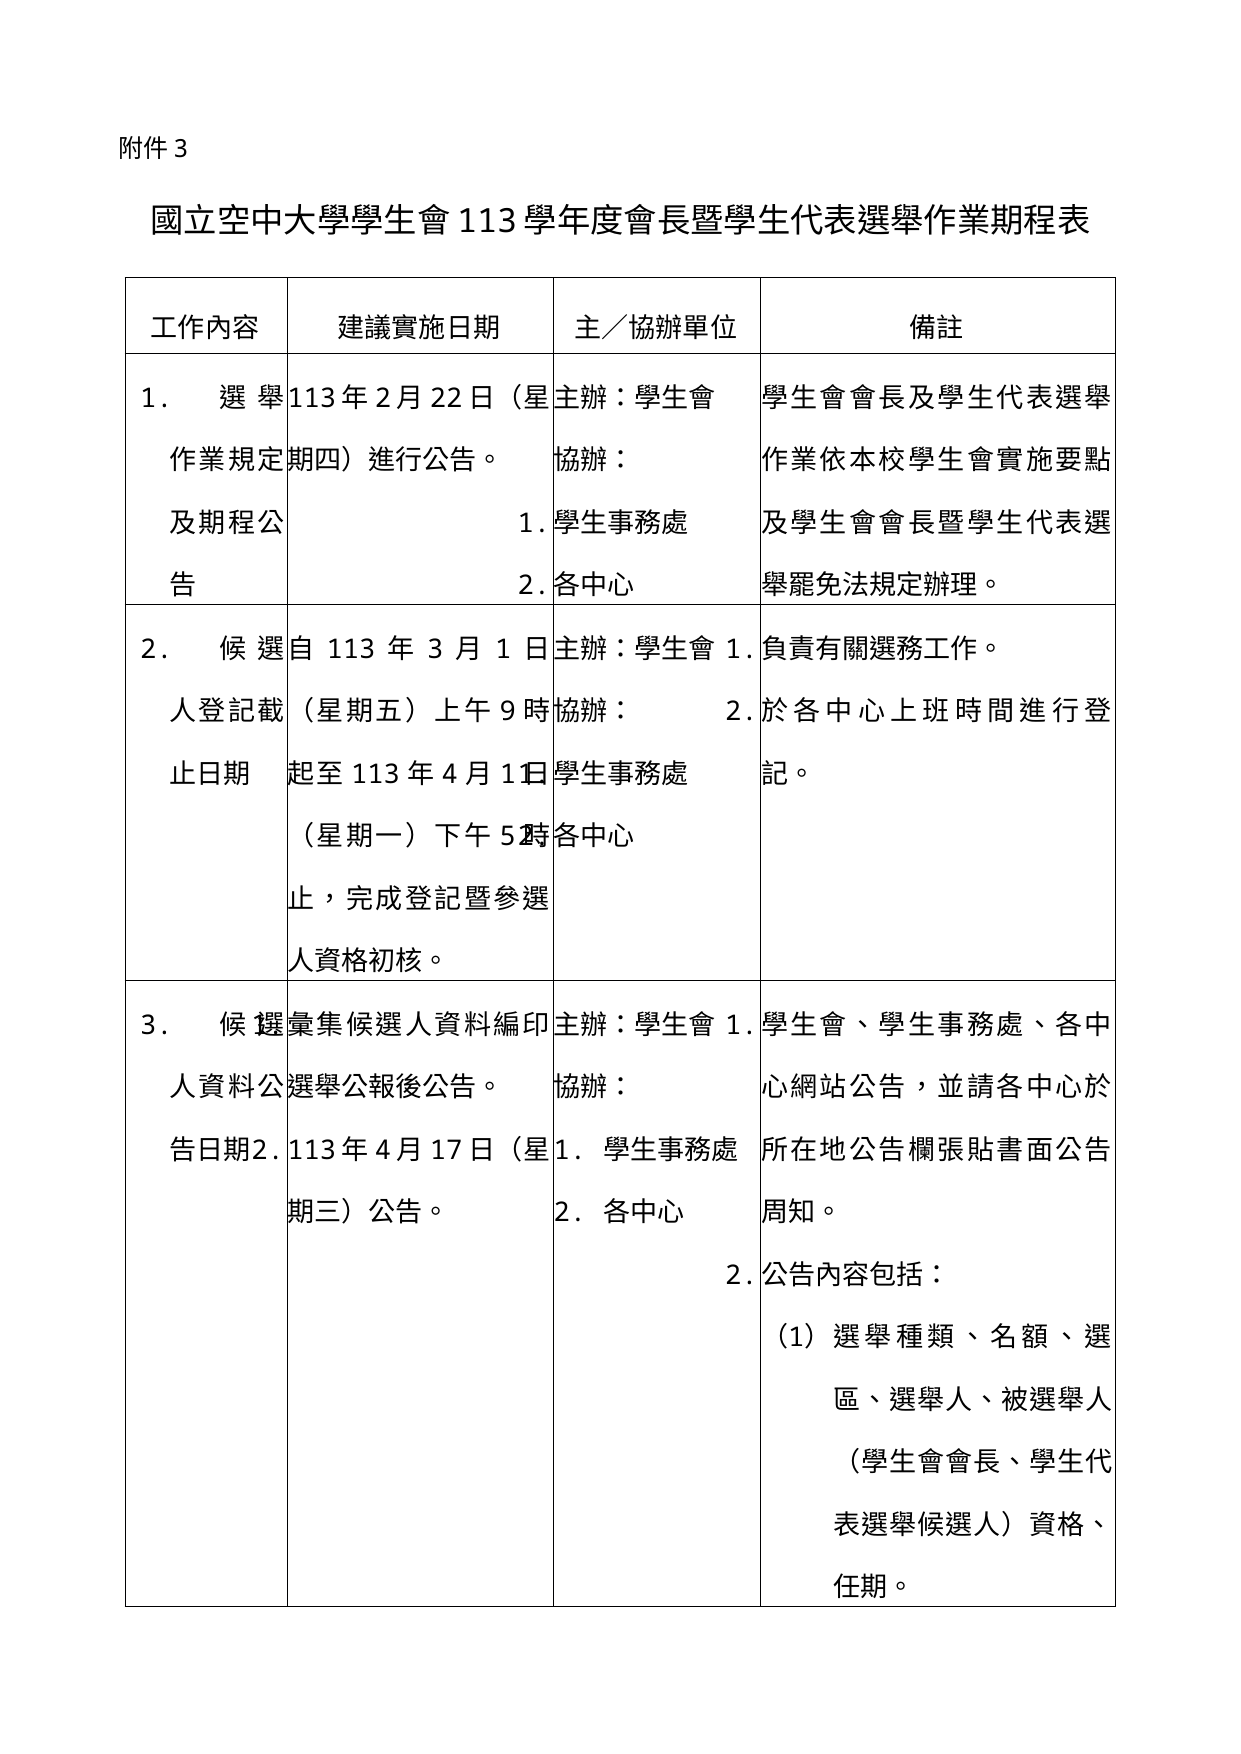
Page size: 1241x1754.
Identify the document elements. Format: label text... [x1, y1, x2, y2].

table_cell 自113年3月1日（星期五）上午9時起至113年4月1日（星期一）下午5時止，完成登記暨參選人資格初核。 [288, 605, 553, 980]
table_cell 主辦：學生會 協辦： 學生事務處 各中心 [554, 605, 760, 980]
table_header 建議實施日期 [288, 278, 553, 353]
table_cell 候選人資料公告日期 [126, 981, 287, 1606]
table_header 主／協辦單位 [554, 278, 760, 353]
table_cell 113年2月22日（星期四）進行公告。 [288, 354, 553, 604]
table_header 工作內容 [126, 278, 287, 353]
table_cell 學生會、學生事務處、各中心網站公告，並請各中心於所在地公告欄張貼書面公告周知。 公告內容包括： 選舉種類、名額、選區、選舉人、被選舉人（學生會會長、學生代表選舉候選人）資格、任期。 選舉產生方式。 投開票日期。 選舉開票結果公告。 [761, 981, 1115, 1606]
table_cell 選舉作業規定及期程公告 [126, 354, 287, 604]
table_header 備註 [761, 278, 1115, 353]
text 國立空中大學學生會113學年度會長暨學生代表選舉作業期程表 [118, 202, 1122, 239]
table_cell 主辦：學生會 協辦： 學生事務處 各中心 [554, 981, 760, 1606]
table_cell 負責有關選務工作。 於各中心上班時間進行登記。 [761, 605, 1115, 980]
table_cell 學生會會長及學生代表選舉作業依本校學生會實施要點及學生會會長暨學生代表選舉罷免法規定辦理。 [761, 354, 1115, 604]
table_cell 彙集候選人資料編印選舉公報後公告。 113年4月17日（星期三）公告。 [288, 981, 553, 1606]
table_cell 主辦：學生會 協辦： 學生事務處 各中心 [554, 354, 760, 604]
table_cell 候選人登記截止日期 [126, 605, 287, 980]
text 附件3 [118, 127, 1122, 164]
